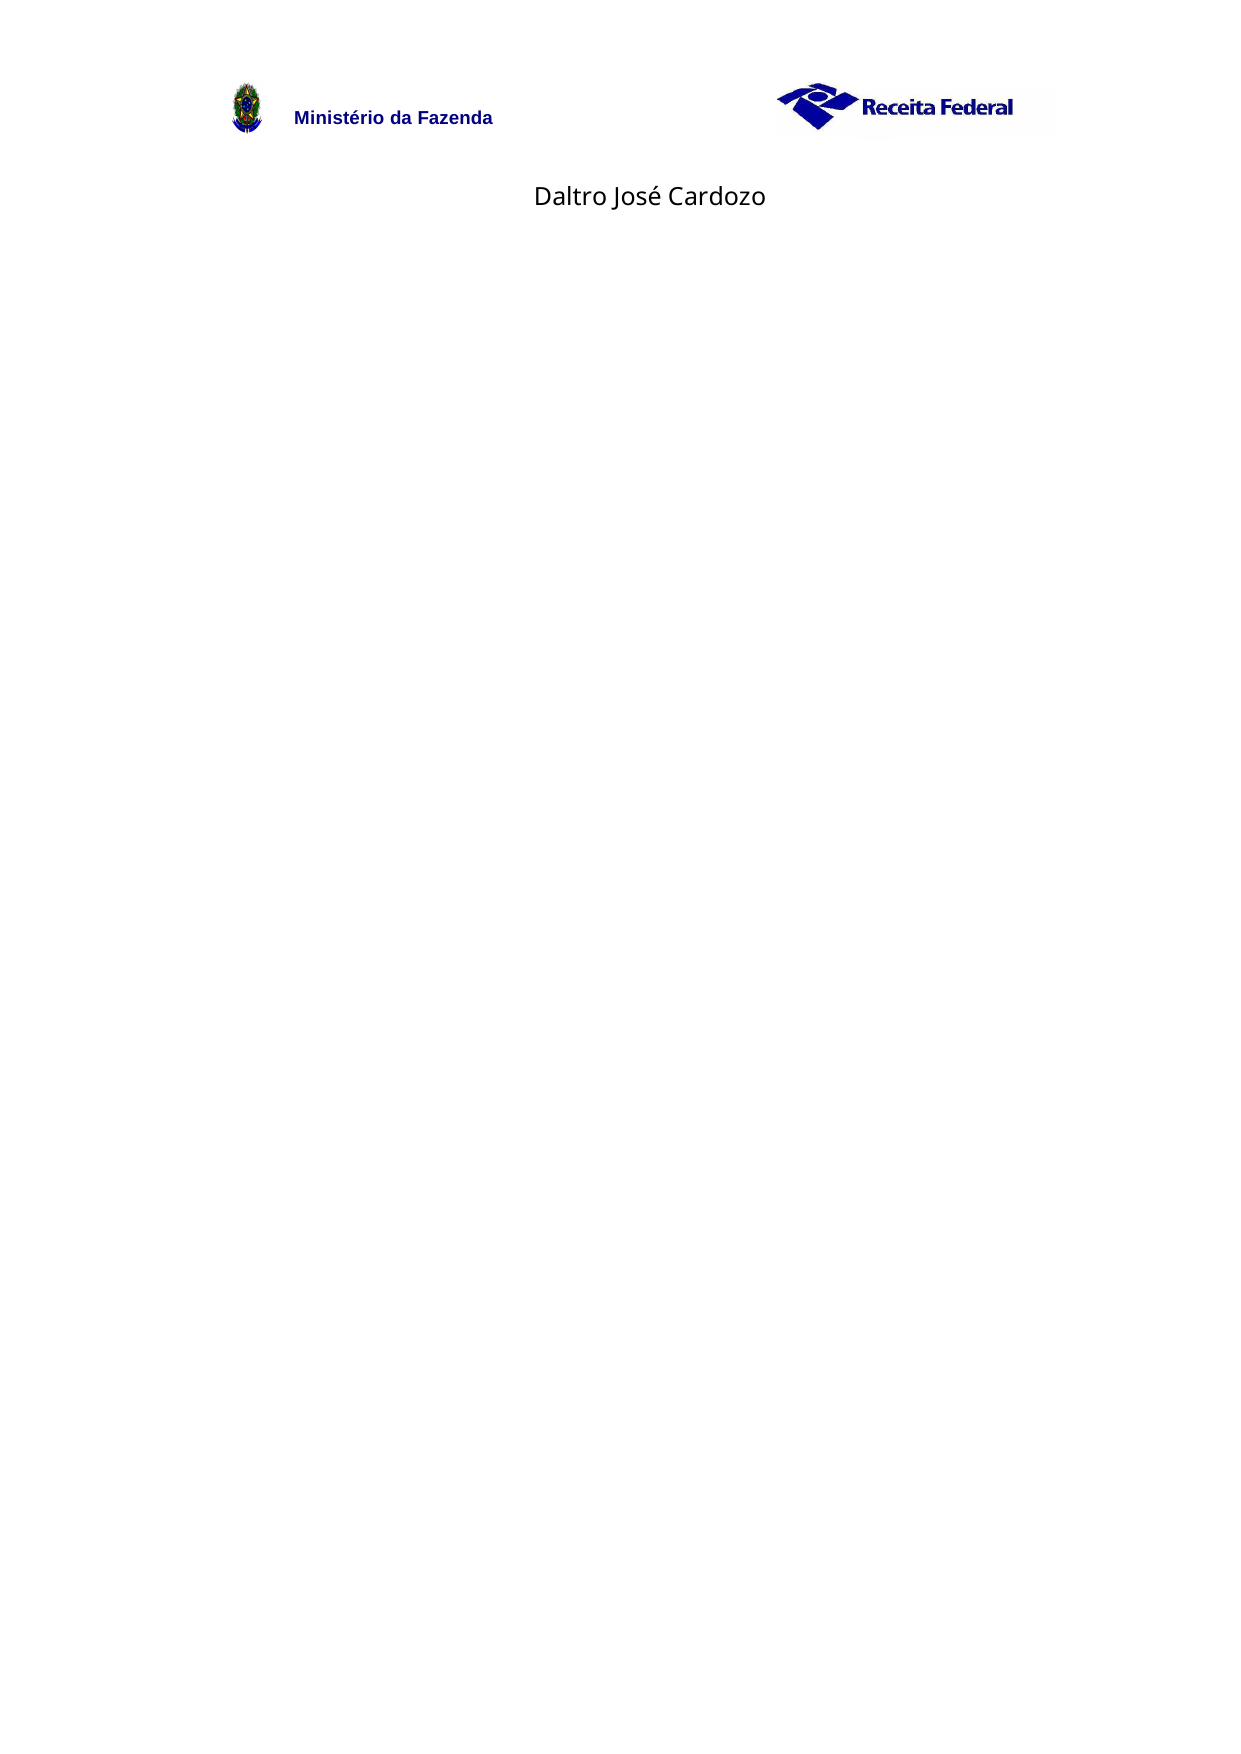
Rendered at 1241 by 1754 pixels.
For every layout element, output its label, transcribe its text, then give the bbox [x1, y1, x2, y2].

picture [231, 82, 263, 134]
picture [776, 82, 1058, 140]
text Daltro José Cardozo [148, 178, 1152, 212]
